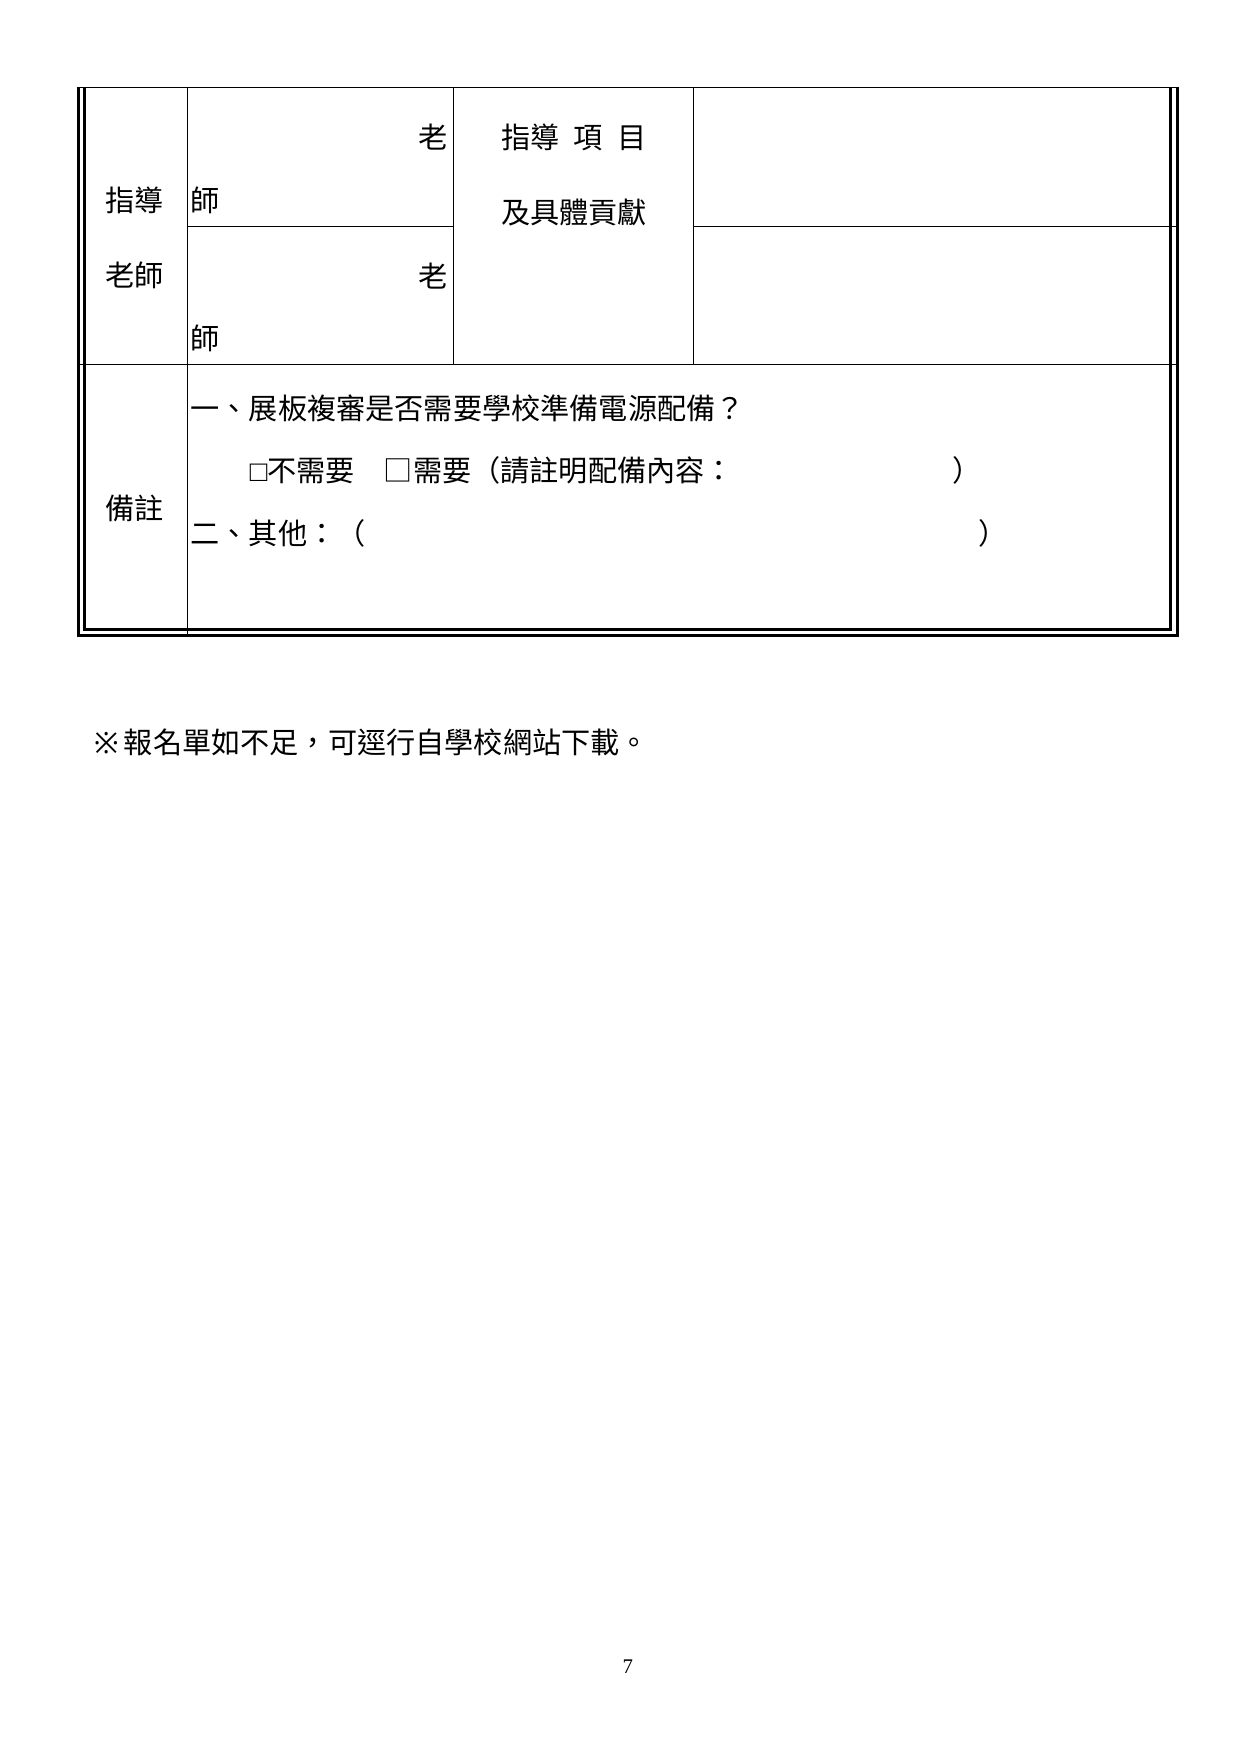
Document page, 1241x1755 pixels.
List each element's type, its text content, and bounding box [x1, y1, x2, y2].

table_cell [694, 88, 1169, 226]
table_cell [694, 227, 1169, 364]
table_cell 老師 [188, 88, 453, 226]
text ※報名單如不足，可逕行自學校網站下載。 [89, 699, 1167, 762]
table_cell 備註 [86, 365, 187, 628]
table_cell 一、展板複審是否需要學校準備電源配備？ □不需要 □需要（請註明配備內容： ） 二、其他：（ ） [188, 365, 1169, 628]
table_cell 老師 [188, 227, 453, 364]
table_cell 指導 老師 [86, 88, 187, 364]
table_cell 指導 項 目 及具體貢獻 [454, 88, 693, 364]
